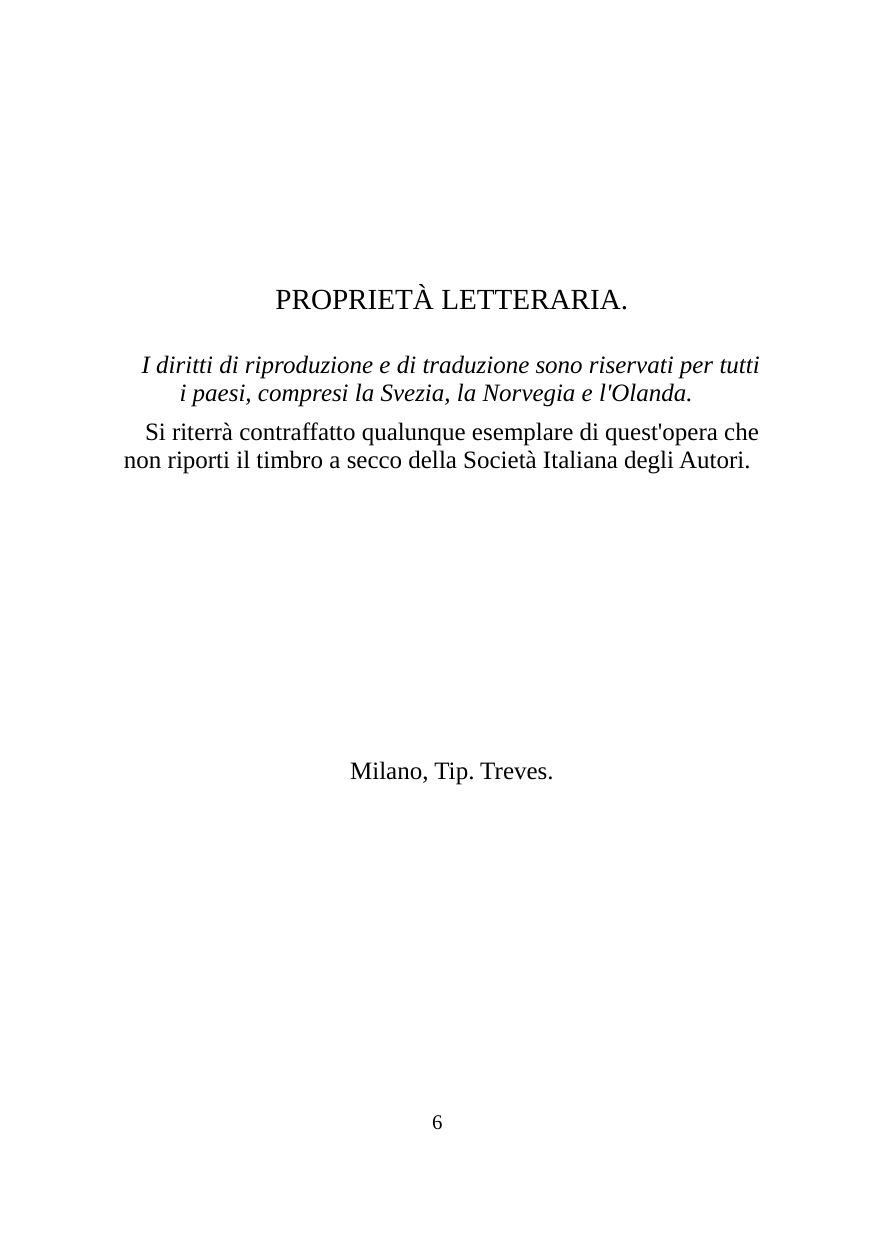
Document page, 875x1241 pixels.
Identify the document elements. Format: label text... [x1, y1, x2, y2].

text PROPRIETÀ LETTERARIA. [106, 283, 768, 316]
text Milano, Tip. Treves. [106, 757, 768, 785]
text I diritti di riproduzione e di traduzione sono riservati per tutti i paesi, compresi la Svezia, la Norvegia e l'Olanda. [106, 351, 768, 407]
text Si riterrà contraffatto qualunque esemplare di quest'opera che non riporti il timbro a secco della Società Italiana degli Autori. [106, 418, 768, 474]
